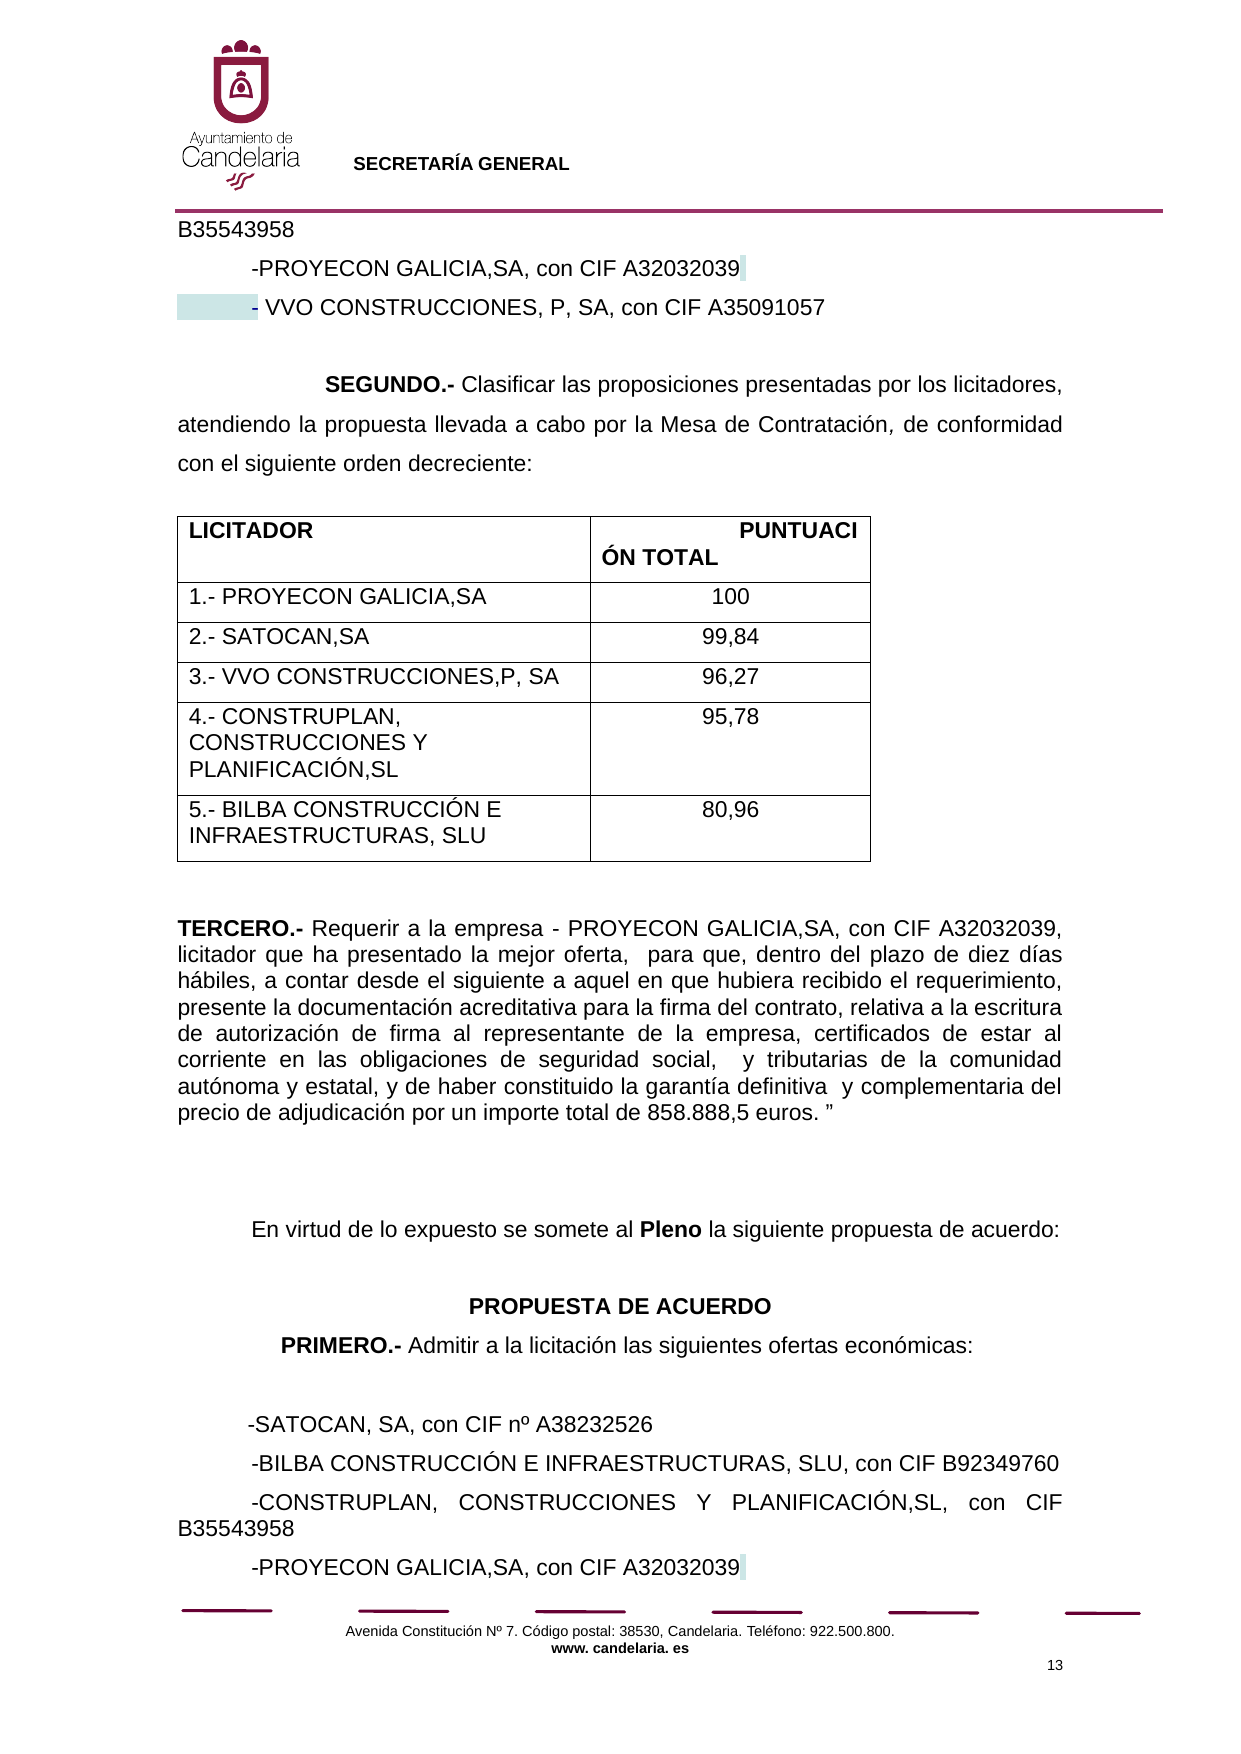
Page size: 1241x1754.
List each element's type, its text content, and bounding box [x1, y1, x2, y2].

table_header PUNTUACIÓN TOTAL [591, 517, 870, 582]
text -CONSTRUPLAN, CONSTRUCCIONES Y PLANIFICACIÓN,SL, con CIF B35543958 [177, 1489, 1063, 1542]
text - VVO CONSTRUCCIONES, P, SA, con CIF A35091057 [177, 293, 1063, 320]
table_cell 5.- BILBA CONSTRUCCIÓN E INFRAESTRUCTURAS, SLU [178, 796, 590, 861]
table_cell 100 [591, 583, 870, 622]
table_cell 4.- CONSTRUPLAN, CONSTRUCCIONES Y PLANIFICACIÓN,SL [178, 703, 590, 794]
text SEGUNDO.- Clasificar las proposiciones presentadas por los licitadores, atendiendo la propuesta llevada a cabo por la Mesa de Contratación, de conformidad con el siguiente orden decreciente: [177, 371, 1063, 477]
text En virtud de lo expuesto se somete al Pleno la siguiente propuesta de acuerdo: [177, 1216, 1063, 1242]
text -SATOCAN, SA, con CIF nº A38232526 [177, 1411, 1063, 1437]
table_header LICITADOR [178, 517, 590, 582]
table_cell 1.- PROYECON GALICIA,SA [178, 583, 590, 622]
table_cell 96,27 [591, 663, 870, 702]
table_cell 3.- VVO CONSTRUCCIONES,P, SA [178, 663, 590, 702]
text -PROYECON GALICIA,SA, con CIF A32032039 [177, 255, 1063, 281]
text -PROYECON GALICIA,SA, con CIF A32032039 [177, 1554, 1063, 1580]
table_cell 2.- SATOCAN,SA [178, 623, 590, 662]
text -BILBA CONSTRUCCIÓN E INFRAESTRUCTURAS, SLU, con CIF B92349760 [177, 1450, 1063, 1476]
text PRIMERO.- Admitir a la licitación las siguientes ofertas económicas: [177, 1332, 1063, 1358]
table_cell 80,96 [591, 796, 870, 861]
table_cell 95,78 [591, 703, 870, 794]
text TERCERO.- Requerir a la empresa - PROYECON GALICIA,SA, con CIF A32032039, licitador que ha presentado la mejor oferta, para que, dentro del plazo de diez días hábiles, a contar desde el siguiente a aquel en que hubiera recibido el requerimiento, presente la documentación acreditativa para la firma del contrato, relativa a la escritura de autorización de firma al representante de la empresa, certificados de estar al corriente en las obligaciones de seguridad social, y tributarias de la comunidad autónoma y estatal, y de haber constituido la garantía definitiva y complementaria del precio de adjudicación por un importe total de 858.888,5 euros. ” [177, 914, 1063, 1125]
text PROPUESTA DE ACUERDO [177, 1293, 1063, 1320]
text B35543958 [177, 216, 1063, 242]
table_cell 99,84 [591, 623, 870, 662]
